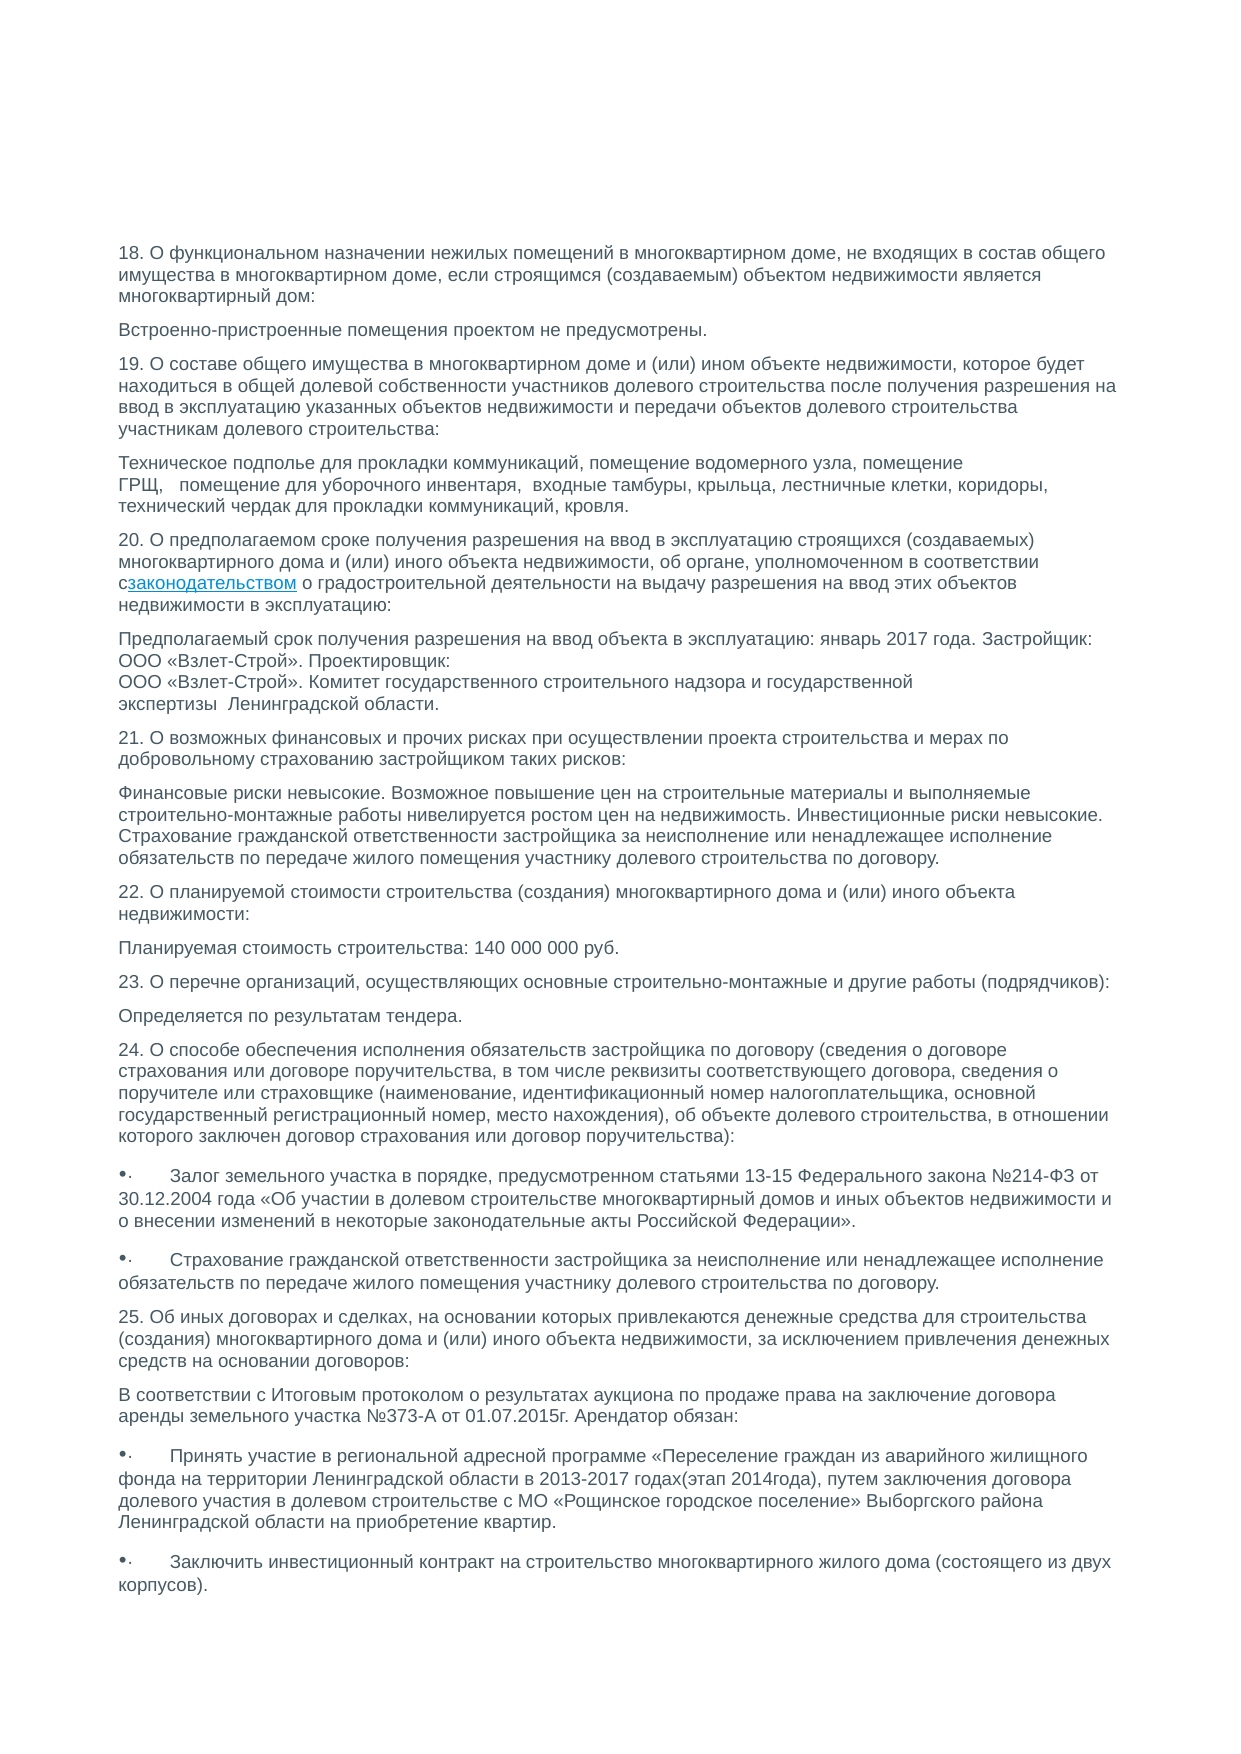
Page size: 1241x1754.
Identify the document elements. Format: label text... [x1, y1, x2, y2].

text Финансовые риски невысокие. Возможное повышение цен на строительные материалы и выполняемые строительно-монтажные работы нивелируется ростом цен на недвижимость. Инвестиционные риски невысокие. Страхование гражданской ответственности застройщика за неисполнение или ненадлежащее исполнение обязательств по передаче жилого помещения участнику долевого строительства по договору. [118, 782, 1122, 868]
text 18. О функциональном назначении нежилых помещений в многоквартирном доме, не входящих в состав общего имущества в многоквартирном доме, если строящимся (создаваемым) объектом недвижимости является многоквартирный дом: [118, 242, 1122, 307]
text Встроенно-пристроенные помещения проектом не предусмотрены. [118, 319, 1122, 341]
text 20. О предполагаемом сроке получения разрешения на ввод в эксплуатацию строящихся (создаваемых) многоквартирного дома и (или) иного объекта недвижимости, об органе, уполномоченном в соответствии сзаконодательством о градостроительной деятельности на выдачу разрешения на ввод этих объектов недвижимости в эксплуатацию: [118, 529, 1122, 615]
text 23. О перечне организаций, осуществляющих основные строительно-монтажные и другие работы (подрядчиков): [118, 971, 1122, 992]
text •· Страхование гражданской ответственности застройщика за неисполнение или ненадлежащее исполнение обязательств по передаче жилого помещения участнику долевого строительства по договору. [118, 1243, 1122, 1294]
text Планируемая стоимость строительства: 140 000 000 руб. [118, 937, 1122, 958]
text Техническое подполье для прокладки коммуникаций, помещение водомерного узла, помещение ГРЩ, помещение для уборочного инвентаря, входные тамбуры, крыльца, лестничные клетки, коридоры, технический чердак для прокладки коммуникаций, кровля. [118, 452, 1122, 517]
text Определяется по результатам тендера. [118, 1005, 1122, 1026]
text Предполагаемый срок получения разрешения на ввод объекта в эксплуатацию: январь 2017 года. Застройщик: ООО «Взлет-Строй». Проектировщик: ООО «Взлет-Строй». Комитет государственного строительного надзора и государственной экспертизы Ленинградской области. [118, 628, 1122, 714]
text •· Принять участие в региональной адресной программе «Переселение граждан из аварийного жилищного фонда на территории Ленинградской области в 2013-2017 годах(этап 2014года), путем заключения договора долевого участия в долевом строительстве с МО «Рощинское городское поселение» Выборгского района Ленинградской области на приобретение квартир. [118, 1439, 1122, 1532]
text 24. О способе обеспечения исполнения обязательств застройщика по договору (сведения о договоре страхования или договоре поручительства, в том числе реквизиты соответствующего договора, сведения о поручителе или страховщике (наименование, идентификационный номер налогоплательщика, основной государственный регистрационный номер, место нахождения), об объекте долевого строительства, в отношении которого заключен договор страхования или договор поручительства): [118, 1039, 1122, 1147]
text 21. О возможных финансовых и прочих рисках при осуществлении проекта строительства и мерах по добровольному страхованию застройщиком таких рисков: [118, 727, 1122, 770]
text 25. Об иных договорах и сделках, на основании которых привлекаются денежные средства для строительства (создания) многоквартирного дома и (или) иного объекта недвижимости, за исключением привлечения денежных средств на основании договоров: [118, 1306, 1122, 1371]
text 22. О планируемой стоимости строительства (создания) многоквартирного дома и (или) иного объекта недвижимости: [118, 881, 1122, 924]
text В соответствии с Итоговым протоколом о результатах аукциона по продаже права на заключение договора аренды земельного участка №373-А от 01.07.2015г. Арендатор обязан: [118, 1383, 1122, 1427]
text •· Заключить инвестиционный контракт на строительство многоквартирного жилого дома (состоящего из двух корпусов). [118, 1545, 1122, 1595]
text •· Залог земельного участка в порядке, предусмотренном статьями 13-15 Федерального закона №214-ФЗ от 30.12.2004 года «Об участии в долевом строительстве многоквартирный домов и иных объектов недвижимости и о внесении изменений в некоторые законодательные акты Российской Федерации». [118, 1159, 1122, 1231]
text 19. О составе общего имущества в многоквартирном доме и (или) ином объекте недвижимости, которое будет находиться в общей долевой собственности участников долевого строительства после получения разрешения на ввод в эксплуатацию указанных объектов недвижимости и передачи объектов долевого строительства участникам долевого строительства: [118, 353, 1122, 439]
